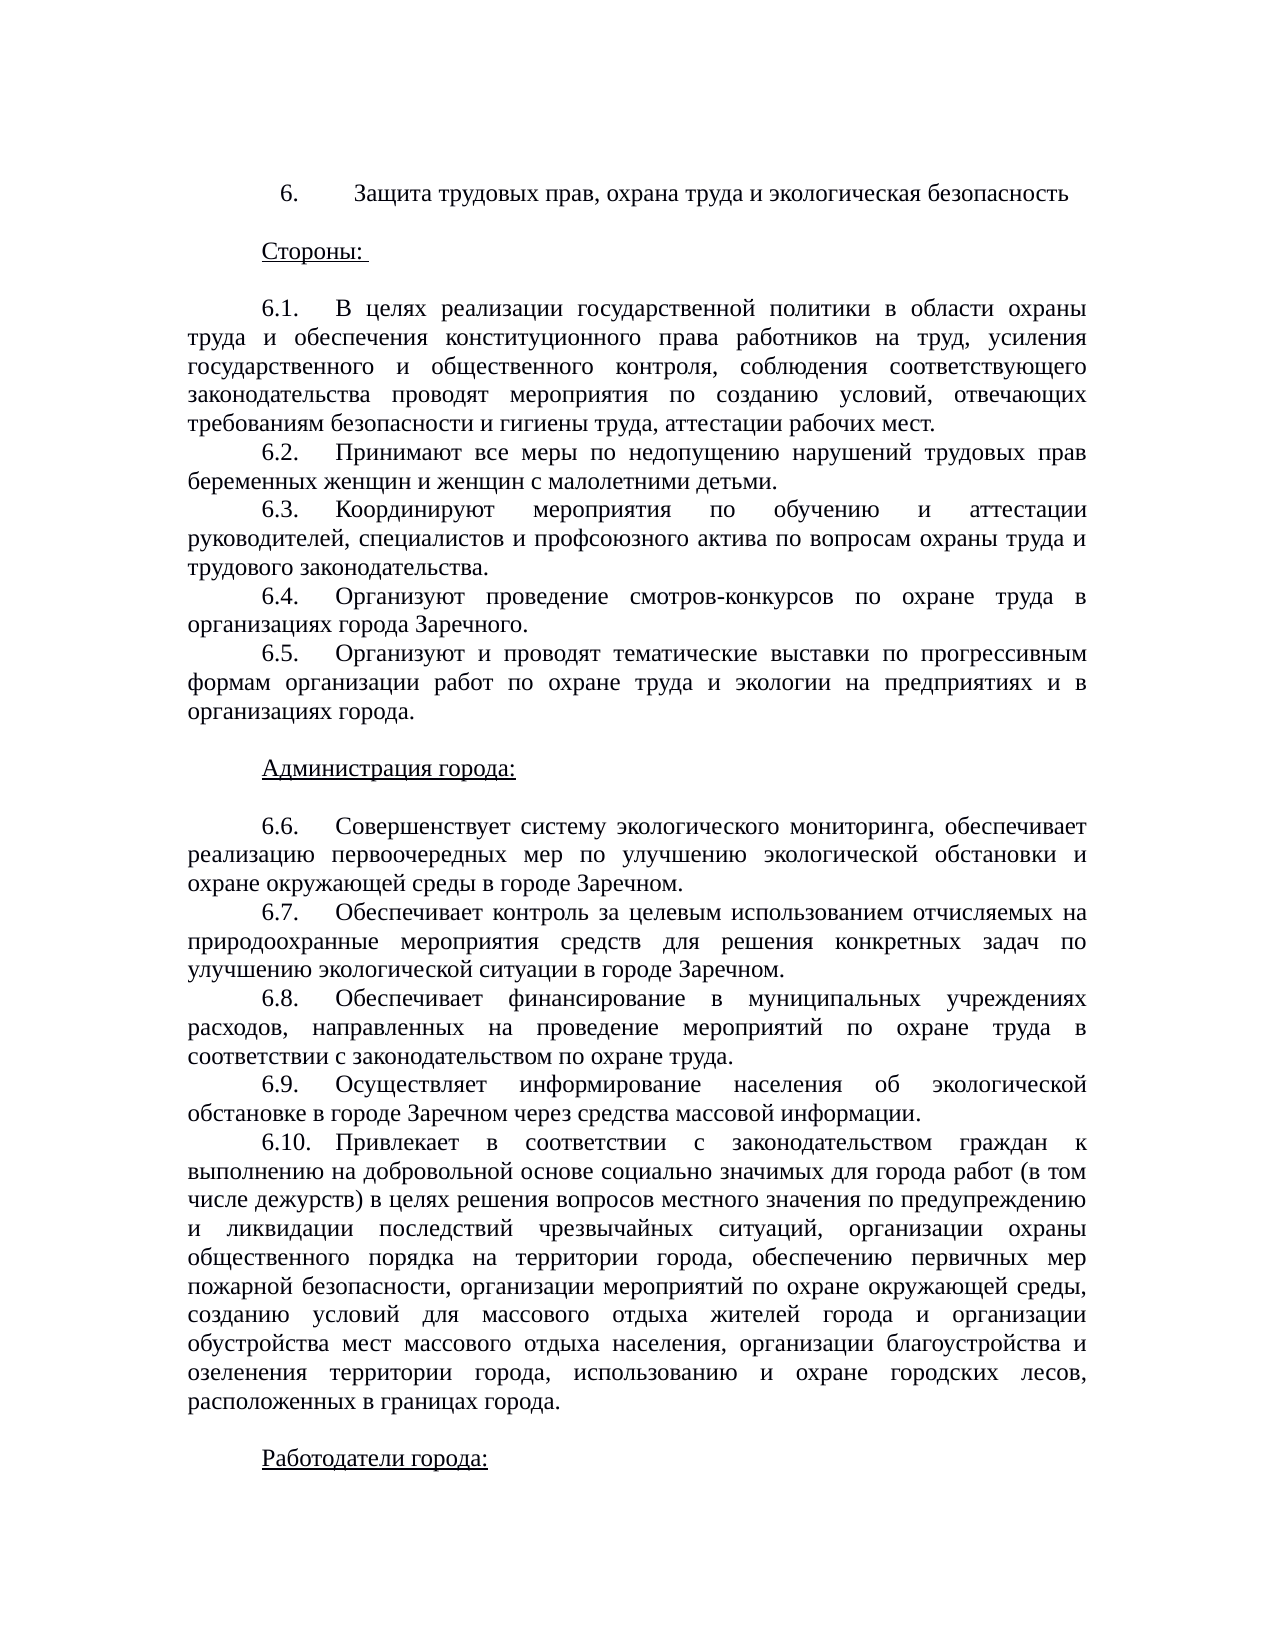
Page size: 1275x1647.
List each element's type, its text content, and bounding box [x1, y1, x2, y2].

text 6.2. Принимают все меры по недопущению нарушений трудовых прав беременных женщин и женщин с малолетними детьми. [187, 437, 1087, 495]
text 6.5. Организуют и проводят тематические выставки по прогрессивным формам организации работ по охране труда и экологии на предприятиях и в организациях города. [187, 639, 1087, 725]
text 6.9. Осуществляет информирование населения об экологической обстановке в городе Заречном через средства массовой информации. [187, 1070, 1087, 1127]
text 6.4. Организуют проведение смотров-конкурсов по охране труда в организациях города Заречного. [187, 581, 1087, 639]
text 6.1. В целях реализации государственной политики в области охраны труда и обеспечения конституционного права работников на труд, усиления государственного и общественного контроля, соблюдения соответствующего законодательства проводят мероприятия по созданию условий, отвечающих требованиям безопасности и гигиены труда, аттестации рабочих мест. [187, 294, 1087, 437]
text Администрация города: [187, 754, 1087, 782]
text 6.6. Совершенствует систему экологического мониторинга, обеспечивает реализацию первоочередных мер по улучшению экологической обстановки и охране окружающей среды в городе Заречном. [187, 811, 1087, 897]
text Работодатели города: [187, 1444, 1087, 1472]
text 6.7. Обеспечивает контроль за целевым использованием отчисляемых на природоохранные мероприятия средств для решения конкретных задач по улучшению экологической ситуации в городе Заречном. [187, 897, 1087, 984]
text Стороны: [187, 236, 1087, 265]
text 6. Защита трудовых прав, охрана труда и экологическая безопасность [187, 179, 1087, 207]
text 6.3. Координируют мероприятия по обучению и аттестации руководителей, специалистов и профсоюзного актива по вопросам охраны труда и трудового законодательства. [187, 495, 1087, 581]
text 6.10. Привлекает в соответствии с законодательством граждан к выполнению на добровольной основе социально значимых для города работ (в том числе дежурств) в целях решения вопросов местного значения по предупреждению и ликвидации последствий чрезвычайных ситуаций, организации охраны общественного порядка на территории города, обеспечению первичных мер пожарной безопасности, организации мероприятий по охране окружающей среды, созданию условий для массового отдыха жителей города и организации обустройства мест массового отдыха населения, организации благоустройства и озеленения территории города, использованию и охране городских лесов, расположенных в границах города. [187, 1127, 1087, 1415]
text 6.8. Обеспечивает финансирование в муниципальных учреждениях расходов, направленных на проведение мероприятий по охране труда в соответствии с законодательством по охране труда. [187, 984, 1087, 1070]
